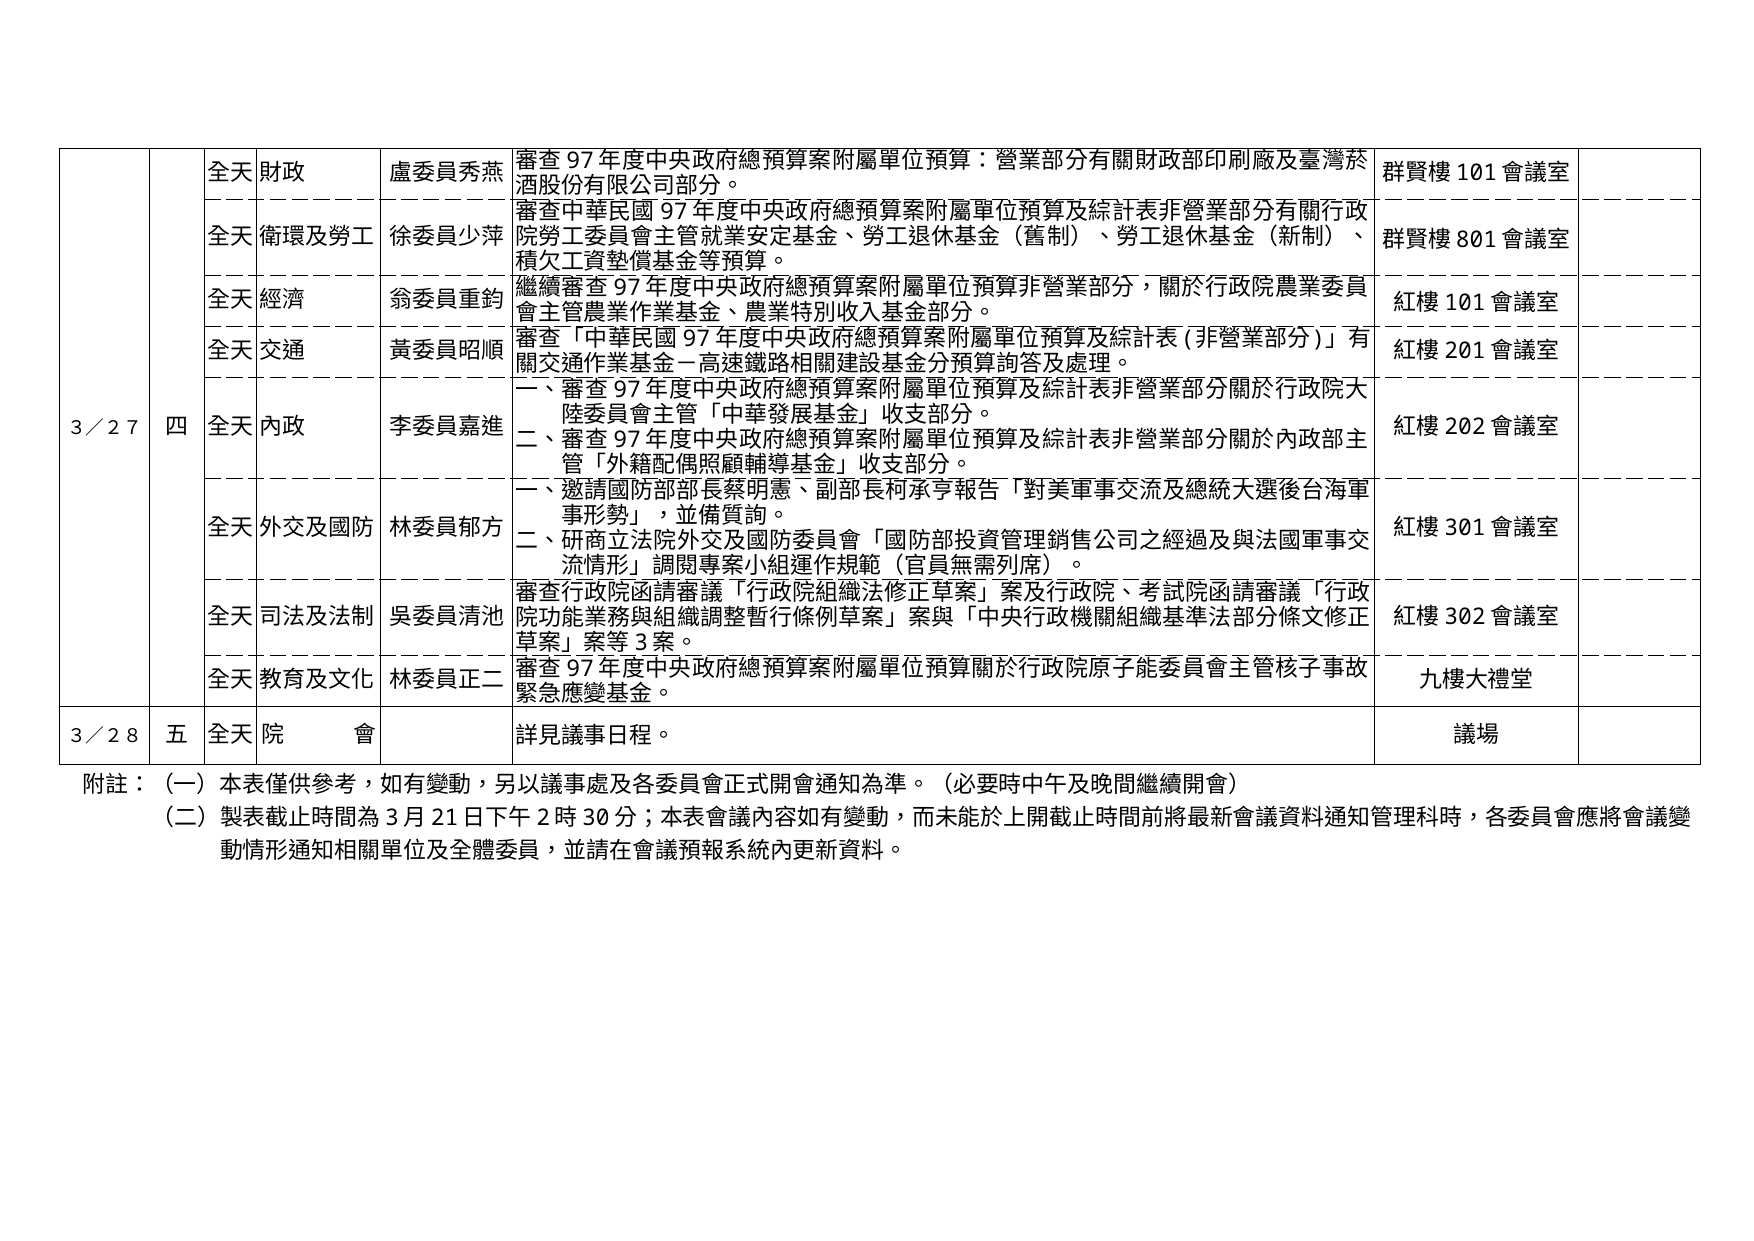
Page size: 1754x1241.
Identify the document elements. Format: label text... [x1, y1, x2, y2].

table_cell 議場 [1375, 707, 1578, 764]
text 附註：（一）本表僅供參考，如有變動，另以議事處及各委員會正式開會通知為準。（必要時中午及晚間繼續開會） [59, 765, 1695, 799]
table_cell 四 [150, 149, 204, 706]
table_cell 林委員郁方 [381, 478, 512, 579]
table_cell 盧委員秀燕 [381, 149, 512, 199]
table_cell 群賢樓101會議室 [1375, 149, 1578, 199]
table_cell [1579, 478, 1700, 579]
table_cell 五 [150, 707, 204, 764]
table_cell 審查「中華民國97年度中央政府總預算案附屬單位預算及綜計表(非營業部分)」有關交通作業基金－高速鐵路相關建設基金分預算詢答及處理。 [513, 326, 1374, 377]
table_cell 徐委員少萍 [381, 199, 512, 275]
table_cell [1579, 326, 1700, 377]
table_cell 全天 [205, 478, 256, 579]
table_cell 司法及法制 [257, 579, 380, 655]
table_cell 全天 [205, 579, 256, 655]
table_cell ３／２７ [60, 149, 149, 706]
table_cell [1579, 199, 1700, 275]
table_cell [381, 707, 512, 764]
table_cell 全天 [205, 326, 256, 377]
table_cell 全天 [205, 377, 256, 478]
table_cell [1579, 655, 1700, 706]
table_cell 財政 [257, 149, 380, 199]
table_cell 全天 [205, 199, 256, 275]
table_cell 紅樓302會議室 [1375, 579, 1578, 655]
table_cell [1579, 149, 1700, 199]
table_cell [1579, 275, 1700, 326]
table_cell 內政 [257, 377, 380, 478]
text （二）製表截止時間為3月21日下午2時30分；本表會議內容如有變動，而未能於上開截止時間前將最新會議資料通知管理科時，各委員會應將會議變動情形通知相關單位及全體委員，並請在會議預報系統內更新資料。 [151, 799, 1695, 865]
table_cell 全天 [205, 275, 256, 326]
table_cell 一、邀請國防部部長蔡明憲、副部長柯承亨報告「對美軍事交流及總統大選後台海軍事形勢」，並備質詢。 二、研商立法院外交及國防委員會「國防部投資管理銷售公司之經過及與法國軍事交流情形」調閱專案小組運作規範（官員無需列席）。 [513, 478, 1374, 579]
table_cell 林委員正二 [381, 655, 512, 706]
table_cell 紅樓202會議室 [1375, 377, 1578, 478]
table_cell ３／２８ [60, 707, 149, 764]
table_cell 群賢樓801會議室 [1375, 199, 1578, 275]
table_cell 黃委員昭順 [381, 326, 512, 377]
table_cell 院 會 [257, 707, 380, 764]
table_cell 全天 [205, 149, 256, 199]
table_cell 審查97年度中央政府總預算案附屬單位預算：營業部分有關財政部印刷廠及臺灣菸酒股份有限公司部分。 [513, 149, 1374, 199]
table_cell 衛環及勞工 [257, 199, 380, 275]
table_cell 經濟 [257, 275, 380, 326]
table_cell 紅樓301會議室 [1375, 478, 1578, 579]
table_cell 一、審查97年度中央政府總預算案附屬單位預算及綜計表非營業部分關於行政院大陸委員會主管「中華發展基金」收支部分。 二、審查97年度中央政府總預算案附屬單位預算及綜計表非營業部分關於內政部主管「外籍配偶照顧輔導基金」收支部分。 [513, 377, 1374, 478]
table_cell 審查行政院函請審議「行政院組織法修正草案」案及行政院、考試院函請審議「行政院功能業務與組織調整暫行條例草案」案與「中央行政機關組織基準法部分條文修正草案」案等3案。 [513, 579, 1374, 655]
table_cell 吳委員清池 [381, 579, 512, 655]
table_cell 紅樓101會議室 [1375, 275, 1578, 326]
table_cell [1579, 707, 1700, 764]
table_cell 繼續審查97年度中央政府總預算案附屬單位預算非營業部分，關於行政院農業委員會主管農業作業基金、農業特別收入基金部分。 [513, 275, 1374, 326]
table_cell 全天 [205, 707, 256, 764]
table_cell 審查97年度中央政府總預算案附屬單位預算關於行政院原子能委員會主管核子事故緊急應變基金。 [513, 655, 1374, 706]
table_cell 九樓大禮堂 [1375, 655, 1578, 706]
table_cell 交通 [257, 326, 380, 377]
table_cell 詳見議事日程。 [513, 707, 1374, 764]
table_cell 翁委員重鈞 [381, 275, 512, 326]
table_cell 全天 [205, 655, 256, 706]
table_cell 教育及文化 [257, 655, 380, 706]
table_cell [1579, 579, 1700, 655]
table_cell 審查中華民國97年度中央政府總預算案附屬單位預算及綜計表非營業部分有關行政院勞工委員會主管就業安定基金、勞工退休基金（舊制）、勞工退休基金（新制）、積欠工資墊償基金等預算。 [513, 199, 1374, 275]
table_cell 外交及國防 [257, 478, 380, 579]
table_cell [1579, 377, 1700, 478]
table_cell 李委員嘉進 [381, 377, 512, 478]
table_cell 紅樓201會議室 [1375, 326, 1578, 377]
